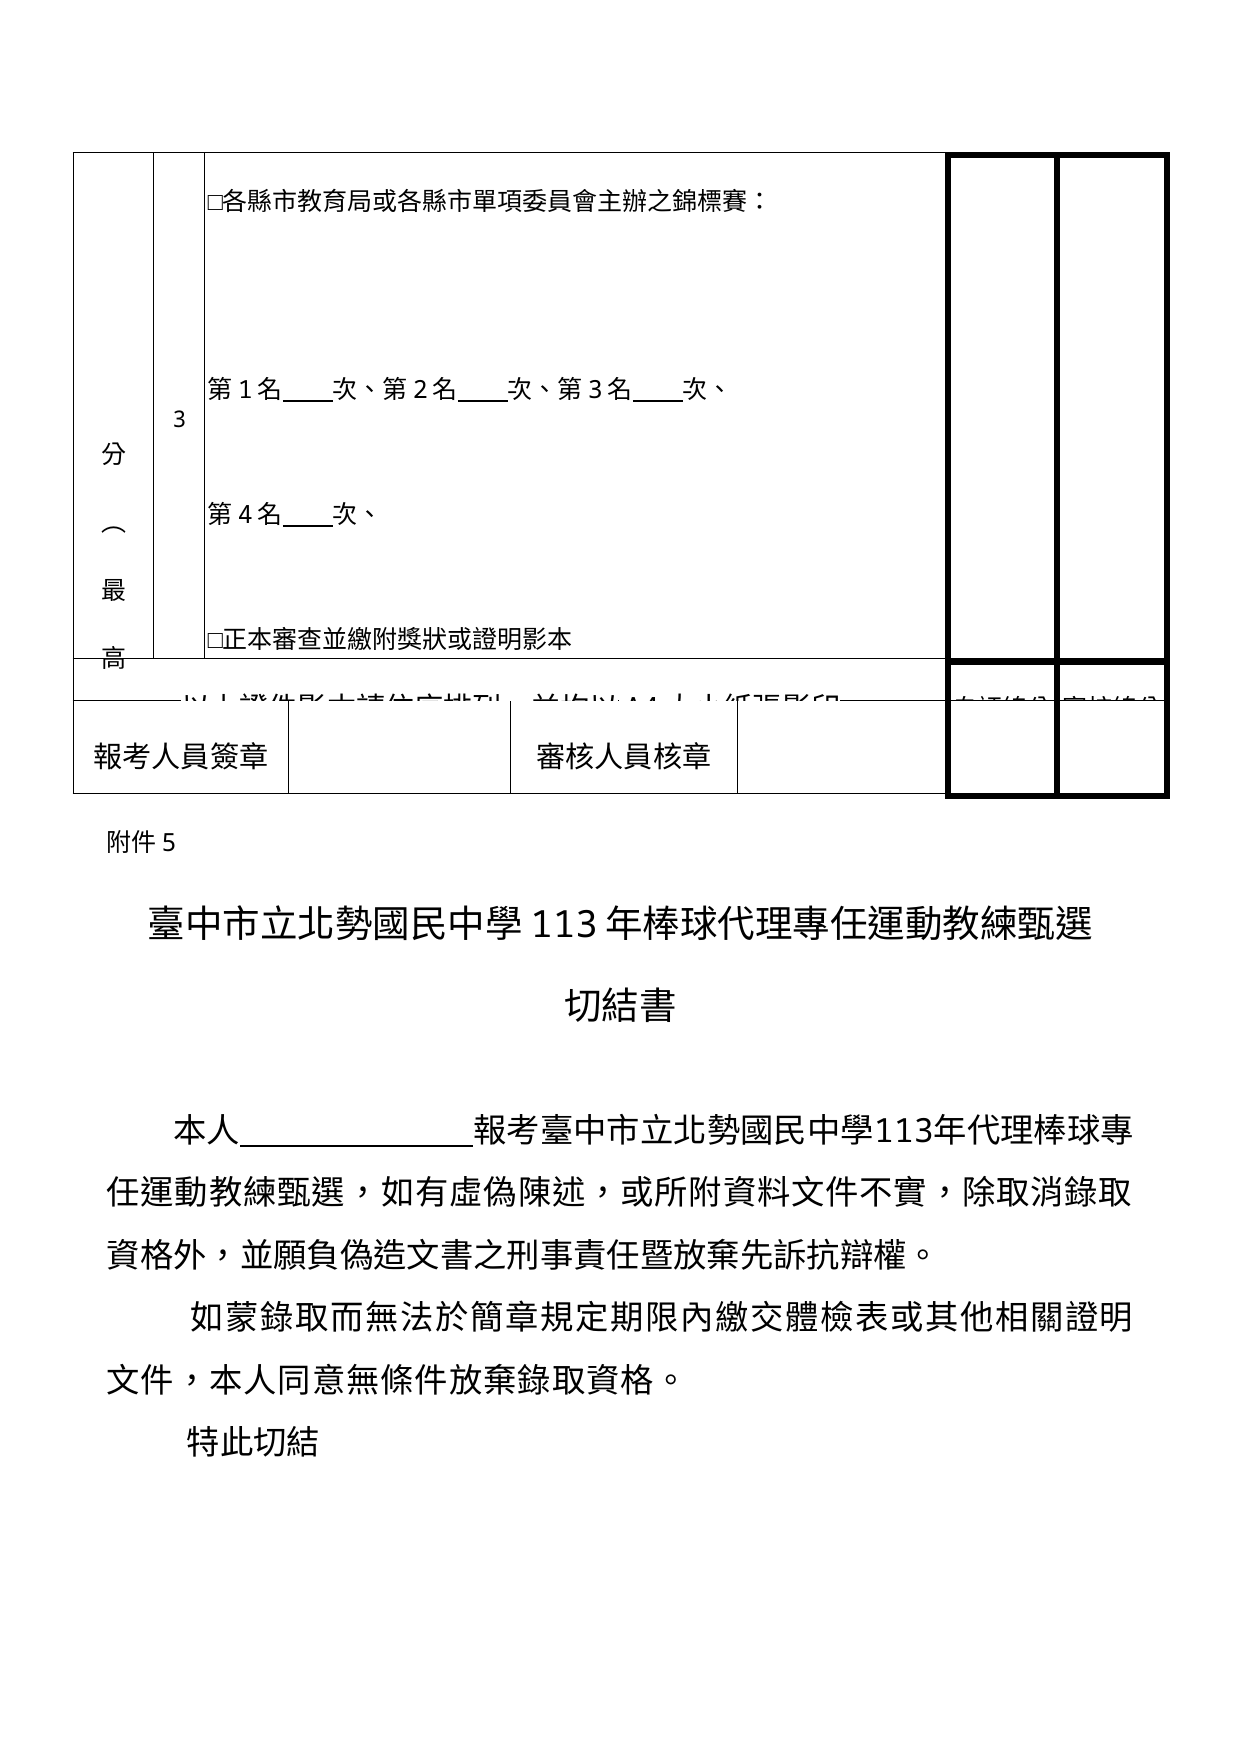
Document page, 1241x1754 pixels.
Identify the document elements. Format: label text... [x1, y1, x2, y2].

table_cell 審核人員核章 [511, 701, 737, 792]
text 切結書 [106, 961, 1134, 1024]
table_cell 自評總分 [951, 665, 1054, 700]
table_cell [738, 701, 945, 792]
table_cell [1060, 158, 1164, 658]
table_cell 報考人員簽章 [74, 701, 288, 792]
text 附件5 [106, 799, 1134, 861]
table_cell [1060, 701, 1164, 792]
table_cell 審核總分 [1060, 665, 1164, 700]
text 臺中市立北勢國民中學113年棒球代理專任運動教練甄選 [106, 880, 1134, 942]
text 本人 報考臺中市立北勢國民中學113年代理棒球專任運動教練甄選，如有虛偽陳述，或所附資料文件不實，除取消錄取資格外，並願負偽造文書之刑事責任暨放棄先訴抗辯權。 [106, 1086, 1134, 1274]
table_cell [951, 701, 1054, 792]
text 特此切結 [106, 1399, 1134, 1461]
table_cell [289, 701, 510, 792]
table_cell [951, 158, 1054, 658]
table_cell □各縣市教育局或各縣市單項委員會主辦之錦標賽： 第1名 次、第2名 次、第3名 次、 第4名 次、 □正本審查並繳附獎狀或證明影本 [205, 153, 945, 658]
text 如蒙錄取而無法於簡章規定期限內繳交體檢表或其他相關證明文件，本人同意無條件放棄錄取資格。 [106, 1274, 1134, 1399]
table_cell 3 [154, 153, 204, 658]
table_cell 以上證件影本請依序排列，並均以A4大小紙張影印 採 計 最優10項/張 [74, 659, 945, 700]
table_cell 指 導 學 生 或 成 人 參 加 運 動 成 就 積 分 ︵ 最 高 100 分 ︶ [74, 153, 153, 658]
